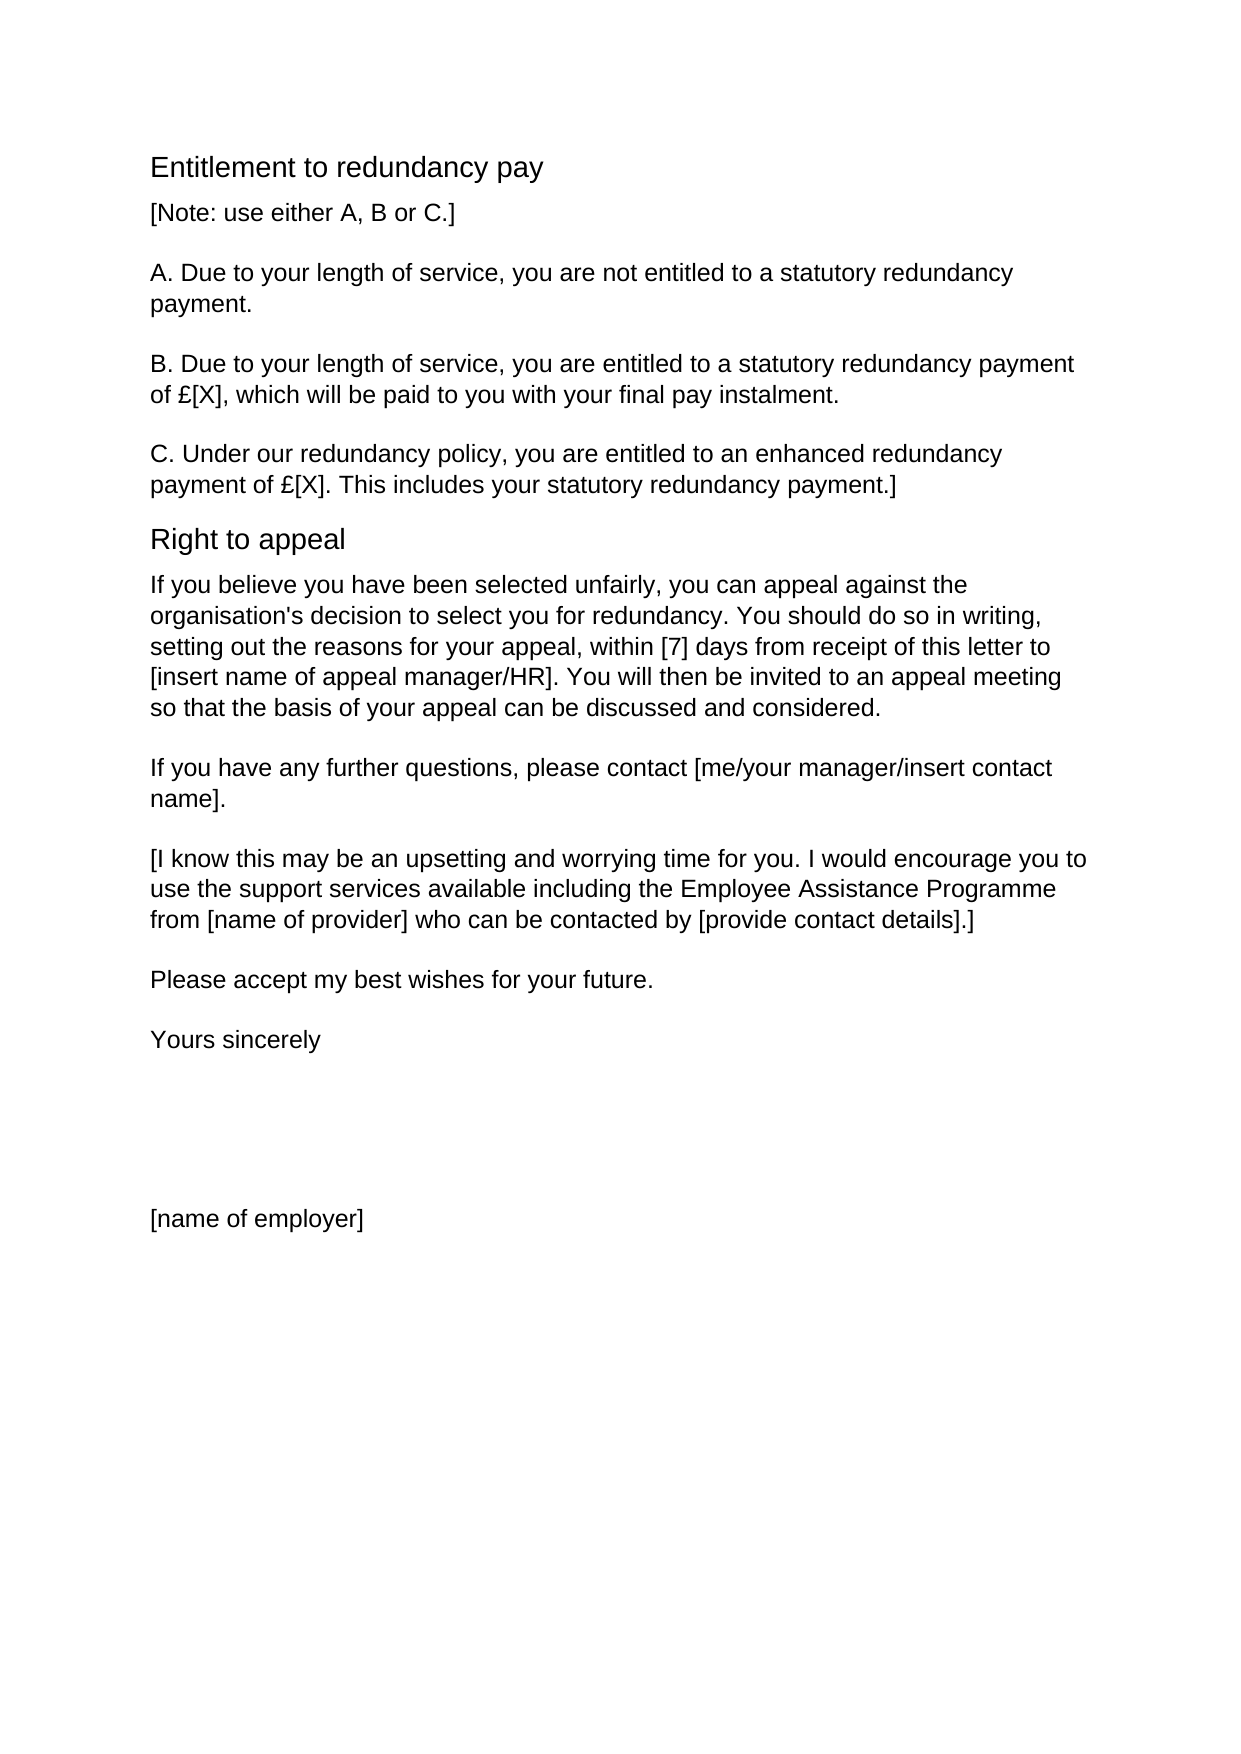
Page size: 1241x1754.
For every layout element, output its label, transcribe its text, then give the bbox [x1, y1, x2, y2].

text [name of employer] [150, 1204, 1090, 1233]
text [I know this may be an upsetting and worrying time for you. I would encourage you to use the support services available including the Employee Assistance Programme from [name of provider] who can be contacted by [provide contact details].] [150, 843, 1090, 934]
text A. Due to your length of service, you are not entitled to a statutory redundancy payment. [150, 258, 1090, 318]
text B. Due to your length of service, you are entitled to a statutory redundancy payment of £[X], which will be paid to you with your final pay instalment. [150, 349, 1090, 408]
text If you believe you have been selected unfairly, you can appeal against the organisation's decision to select you for redundancy. You should do so in writing, setting out the reasons for your appeal, within [7] days from receipt of this letter to [insert name of appeal manager/HR]. You will then be invited to an appeal meeting so that the basis of your appeal can be discussed and considered. [150, 570, 1090, 722]
text Yours sincerely [150, 1025, 1090, 1053]
subtitle Entitlement to redundancy pay [150, 150, 1090, 183]
text C. Under our redundancy policy, you are entitled to an enhanced redundancy payment of £[X]. This includes your statutory redundancy payment.] [150, 439, 1090, 499]
text [Note: use either A, B or C.] [150, 198, 1090, 227]
text If you have any further questions, please contact [me/your manager/insert contact name]. [150, 753, 1090, 812]
subtitle Right to appeal [150, 522, 1090, 555]
text Please accept my best wishes for your future. [150, 965, 1090, 994]
